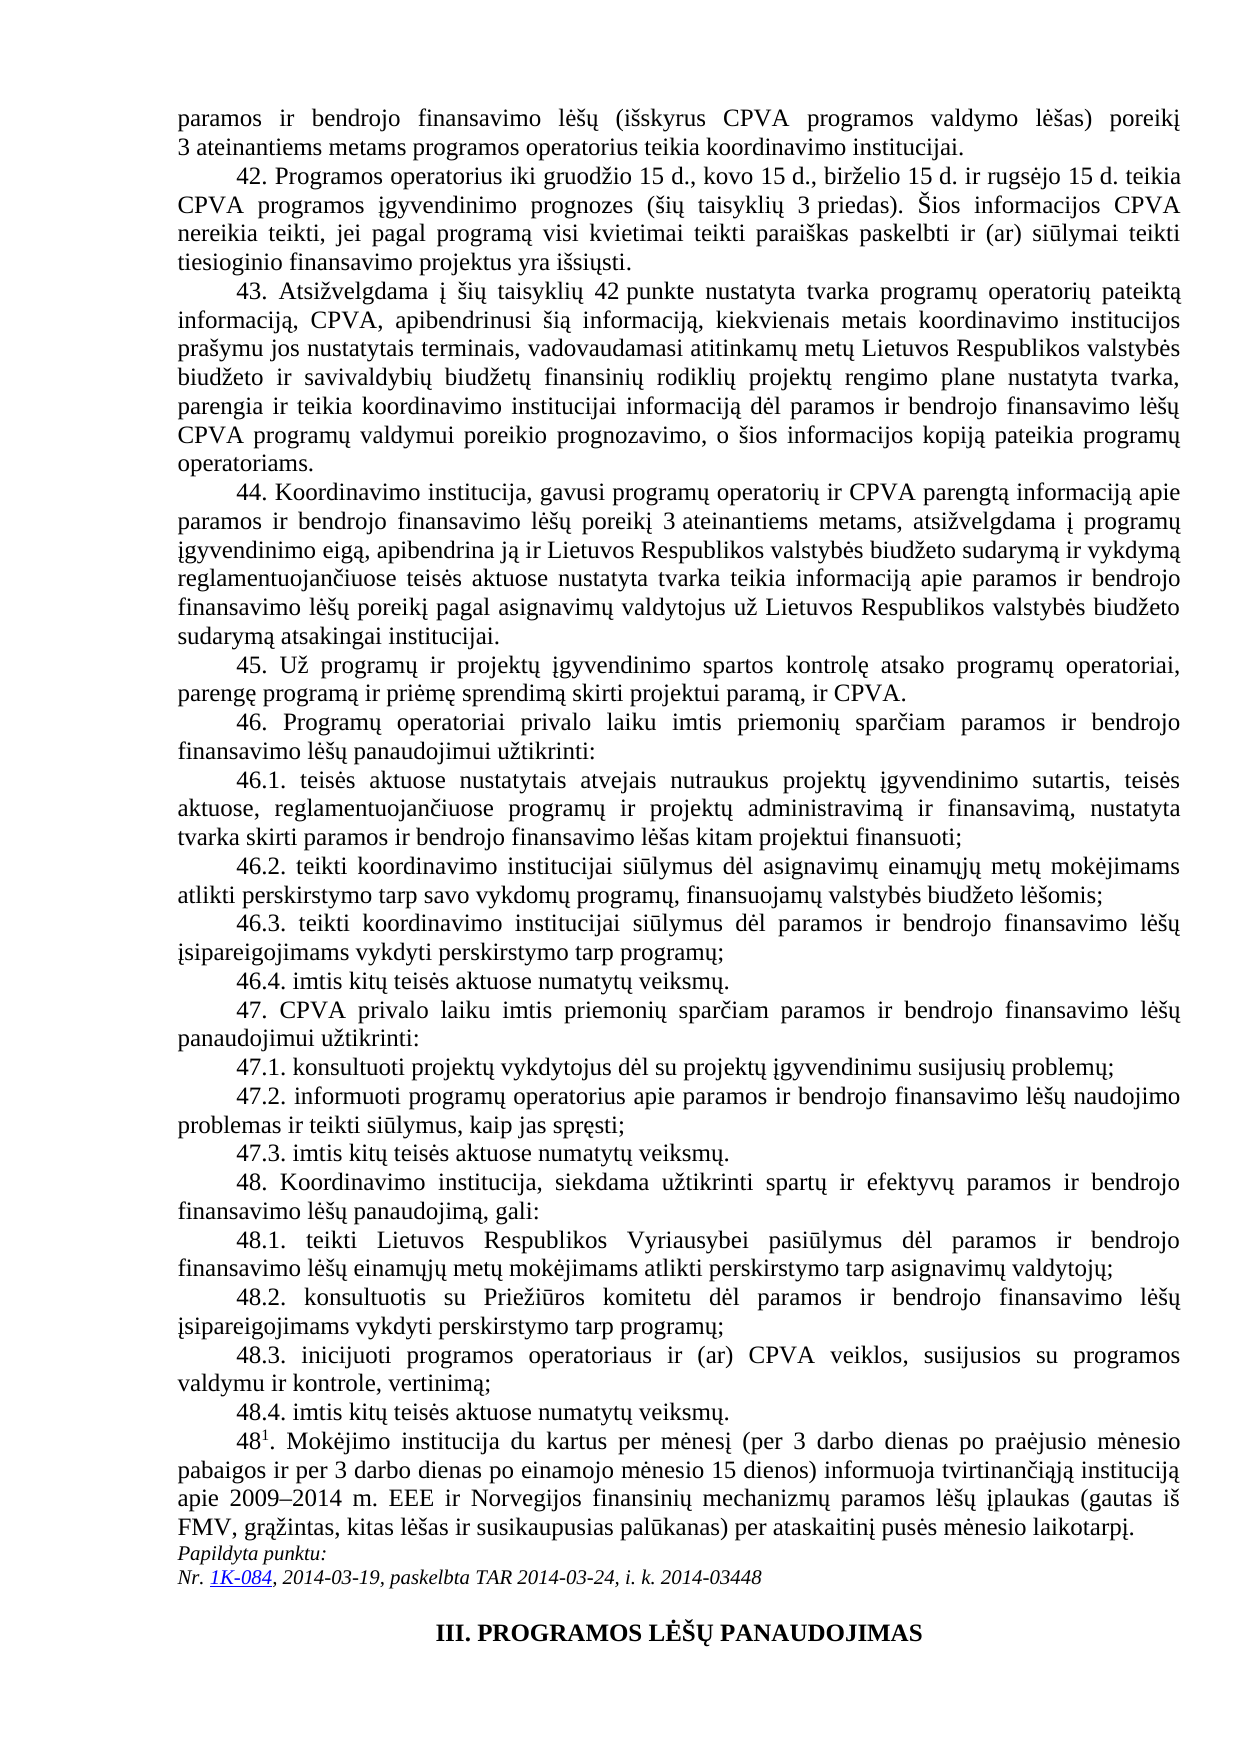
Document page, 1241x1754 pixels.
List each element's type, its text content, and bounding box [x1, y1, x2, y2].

text 45. Už programų ir projektų įgyvendinimo spartos kontrolę atsako programų operatoriai, parengę programą ir priėmę sprendimą skirti projektui paramą, ir CPVA. [177, 650, 1181, 707]
text Nr. 1K-084, 2014-03-19, paskelbta TAR 2014-03-24, i. k. 2014-03448 [177, 1565, 1181, 1589]
text 48. Koordinavimo institucija, siekdama užtikrinti spartų ir efektyvų paramos ir bendrojo finansavimo lėšų panaudojimą, gali: [177, 1167, 1181, 1225]
text 43. Atsižvelgdama į šių taisyklių 42 punkte nustatyta tvarka programų operatorių pateiktą informaciją, CPVA, apibendrinusi šią informaciją, kiekvienais metais koordinavimo institucijos prašymu jos nustatytais terminais, vadovaudamasi atitinkamų metų Lietuvos Respublikos valstybės biudžeto ir savivaldybių biudžetų finansinių rodiklių projektų rengimo plane nustatyta tvarka, parengia ir teikia koordinavimo institucijai informaciją dėl paramos ir bendrojo finansavimo lėšų CPVA programų valdymui poreikio prognozavimo, o šios informacijos kopiją pateikia programų operatoriams. [177, 276, 1181, 477]
text 48.2. konsultuotis su Priežiūros komitetu dėl paramos ir bendrojo finansavimo lėšų įsipareigojimams vykdyti perskirstymo tarp programų; [177, 1282, 1181, 1340]
text Papildyta punktu: [177, 1541, 1181, 1565]
text 481. Mokėjimo institucija du kartus per mėnesį (per 3 darbo dienas po praėjusio mėnesio pabaigos ir per 3 darbo dienas po einamojo mėnesio 15 dienos) informuoja tvirtinančiąją instituciją apie 2009–2014 m. EEE ir Norvegijos finansinių mechanizmų paramos lėšų įplaukas (gautas iš FMV, grąžintas, kitas lėšas ir susikaupusias palūkanas) per ataskaitinį pusės mėnesio laikotarpį. [177, 1426, 1181, 1541]
text 42. Programos operatorius iki gruodžio 15 d., kovo 15 d., birželio 15 d. ir rugsėjo 15 d. teikia CPVA programos įgyvendinimo prognozes (šių taisyklių 3 priedas). Šios informacijos CPVA nereikia teikti, jei pagal programą visi kvietimai teikti paraiškas paskelbti ir (ar) siūlymai teikti tiesioginio finansavimo projektus yra išsiųsti. [177, 161, 1181, 276]
text 47.1. konsultuoti projektų vykdytojus dėl su projektų įgyvendinimu susijusių problemų; [177, 1052, 1181, 1081]
text 46.4. imtis kitų teisės aktuose numatytų veiksmų. [177, 966, 1181, 995]
text 48.4. imtis kitų teisės aktuose numatytų veiksmų. [177, 1397, 1181, 1426]
text III. PROGRAMOS LĖŠŲ PANAUDOJIMAS [177, 1618, 1181, 1647]
text 47.3. imtis kitų teisės aktuose numatytų veiksmų. [177, 1138, 1181, 1167]
text 46.2. teikti koordinavimo institucijai siūlymus dėl asignavimų einamųjų metų mokėjimams atlikti perskirstymo tarp savo vykdomų programų, finansuojamų valstybės biudžeto lėšomis; [177, 851, 1181, 908]
text 48.1. teikti Lietuvos Respublikos Vyriausybei pasiūlymus dėl paramos ir bendrojo finansavimo lėšų einamųjų metų mokėjimams atlikti perskirstymo tarp asignavimų valdytojų; [177, 1225, 1181, 1282]
text paramos ir bendrojo finansavimo lėšų (išskyrus CPVA programos valdymo lėšas) poreikį 3 ateinantiems metams programos operatorius teikia koordinavimo institucijai. [177, 103, 1181, 161]
text 48.3. inicijuoti programos operatoriaus ir (ar) CPVA veiklos, susijusios su programos valdymu ir kontrole, vertinimą; [177, 1340, 1181, 1397]
text 46.1. teisės aktuose nustatytais atvejais nutraukus projektų įgyvendinimo sutartis, teisės aktuose, reglamentuojančiuose programų ir projektų administravimą ir finansavimą, nustatyta tvarka skirti paramos ir bendrojo finansavimo lėšas kitam projektui finansuoti; [177, 765, 1181, 851]
text 46. Programų operatoriai privalo laiku imtis priemonių sparčiam paramos ir bendrojo finansavimo lėšų panaudojimui užtikrinti: [177, 707, 1181, 765]
text 44. Koordinavimo institucija, gavusi programų operatorių ir CPVA parengtą informaciją apie paramos ir bendrojo finansavimo lėšų poreikį 3 ateinantiems metams, atsižvelgdama į programų įgyvendinimo eigą, apibendrina ją ir Lietuvos Respublikos valstybės biudžeto sudarymą ir vykdymą reglamentuojančiuose teisės aktuose nustatyta tvarka teikia informaciją apie paramos ir bendrojo finansavimo lėšų poreikį pagal asignavimų valdytojus už Lietuvos Respublikos valstybės biudžeto sudarymą atsakingai institucijai. [177, 477, 1181, 650]
text 47. CPVA privalo laiku imtis priemonių sparčiam paramos ir bendrojo finansavimo lėšų panaudojimui užtikrinti: [177, 995, 1181, 1052]
text 46.3. teikti koordinavimo institucijai siūlymus dėl paramos ir bendrojo finansavimo lėšų įsipareigojimams vykdyti perskirstymo tarp programų; [177, 908, 1181, 966]
text 47.2. informuoti programų operatorius apie paramos ir bendrojo finansavimo lėšų naudojimo problemas ir teikti siūlymus, kaip jas spręsti; [177, 1081, 1181, 1138]
